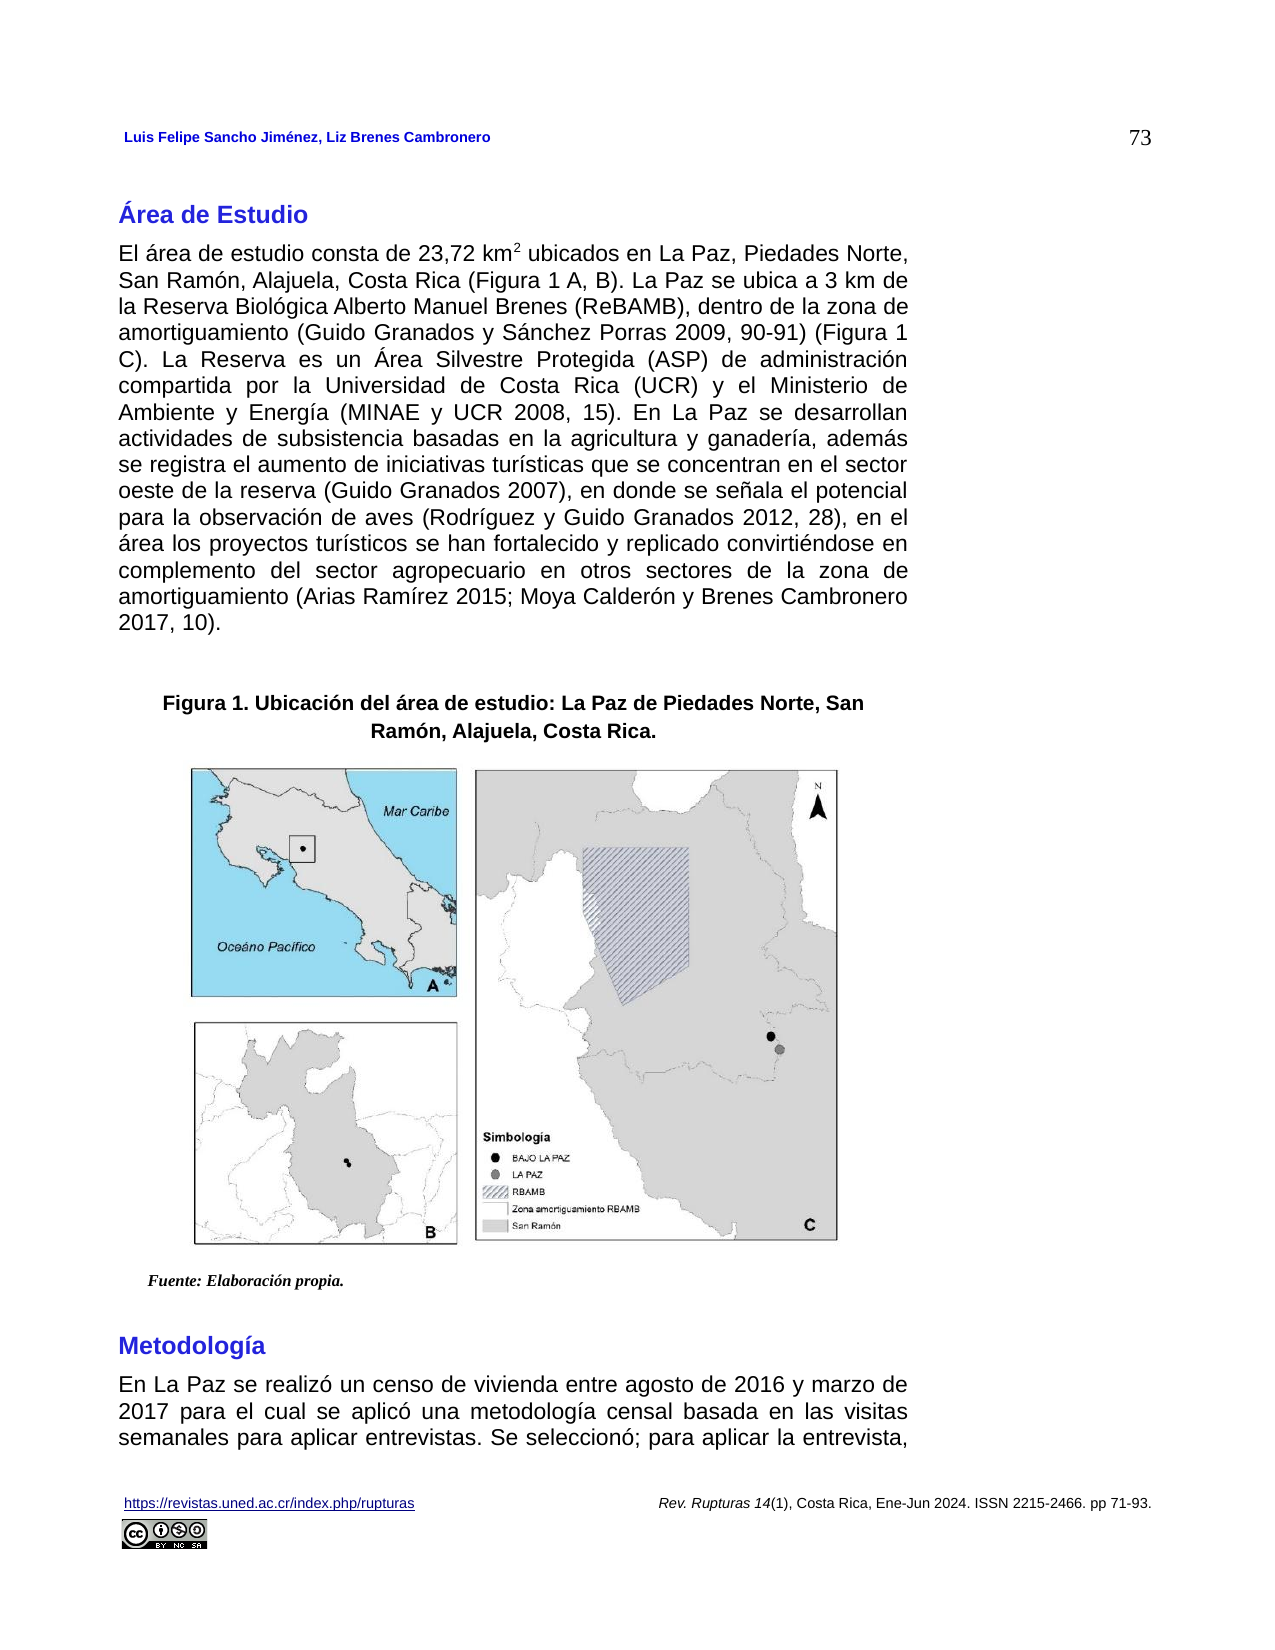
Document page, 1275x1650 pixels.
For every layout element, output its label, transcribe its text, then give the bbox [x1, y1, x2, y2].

text El área de estudio consta de 23,72 km2 ubicados en La Paz, Piedades Norte, San Ramón, Alajuela, Costa Rica (Figura 1 A, B). La Paz se ubica a 3 km de la Reserva Biológica Alberto Manuel Brenes (ReBAMB), dentro de la zona de amortiguamiento (Guido Granados y Sánchez Porras 2009, 90-91) (Figura 1 C). La Reserva es un Área Silvestre Protegida (ASP) de administración compartida por la Universidad de Costa Rica (UCR) y el Ministerio de Ambiente y Energía (MINAE y UCR 2008, 15). En La Paz se desarrollan actividades de subsistencia basadas en la agricultura y ganadería, además se registra el aumento de iniciativas turísticas que se concentran en el sector oeste de la reserva (Guido Granados 2007), en donde se señala el potencial para la observación de aves (Rodríguez y Guido Granados 2012, 28), en el área los proyectos turísticos se han fortalecido y replicado convirtiéndose en complemento del sector agropecuario en otros sectores de la zona de amortiguamiento (Arias Ramírez 2015; Moya Calderón y Brenes Cambronero 2017, 10). [118, 240, 909, 636]
picture [182, 746, 845, 1258]
table_header Figura 1. Ubicación del área de estudio: La Paz de Piedades Norte, San Ramón, Alajuela, Costa Rica. Fuente: Elaboración propia. [118, 686, 909, 1295]
subtitle Área de Estudio [118, 200, 909, 228]
text En La Paz se realizó un censo de vivienda entre agosto de 2016 y marzo de 2017 para el cual se aplicó una metodología censal basada en las visitas semanales para aplicar entrevistas. Se seleccionó; para aplicar la entrevista, [118, 1371, 909, 1450]
subtitle Metodología [118, 1331, 909, 1359]
picture [121, 1519, 208, 1549]
